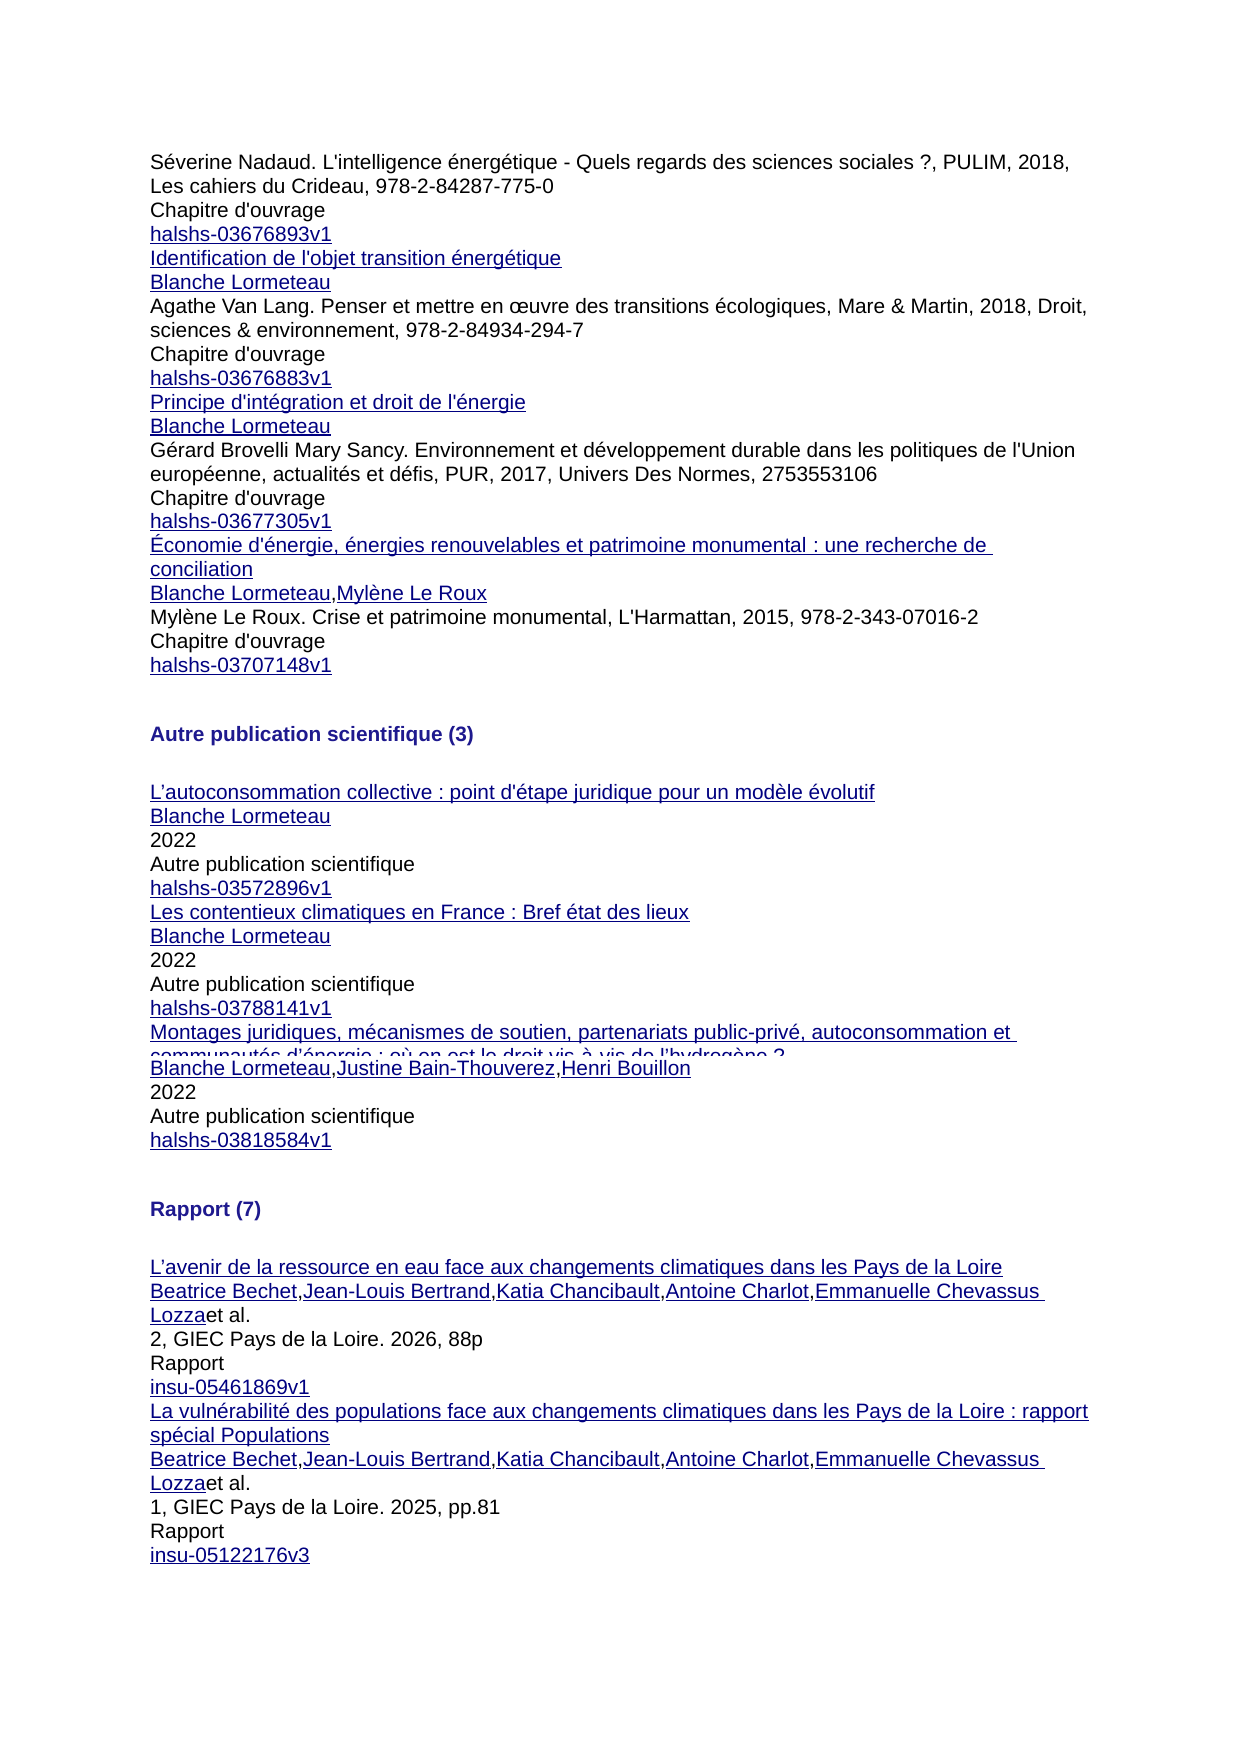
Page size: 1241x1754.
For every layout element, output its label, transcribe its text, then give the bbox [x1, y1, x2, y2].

table_cell Montages juridiques, mécanismes de soutien, partenariats public-privé, autoconsommation et communautés d’énergie : où en est le droit vis-à-vis de l’hydrogène ? Blanche Lormeteau,Justine Bain-Thouverez,Henri Bouillon 2022 Autre publication scientifique halshs-03818584v1 [150, 1020, 1090, 1152]
table_header L’autoconsommation collective : point d'étape juridique pour un modèle évolutif Blanche Lormeteau 2022 Autre publication scientifique halshs-03572896v1 [150, 780, 1090, 900]
subtitle Rapport (7) [150, 1197, 1090, 1221]
table_cell Les contentieux climatiques en France : Bref état des lieux Blanche Lormeteau 2022 Autre publication scientifique halshs-03788141v1 [150, 900, 1090, 1020]
subtitle Autre publication scientifique (3) [150, 722, 1090, 746]
table_cell Principe d'intégration et droit de l'énergie Blanche Lormeteau Gérard Brovelli Mary Sancy. Environnement et développement durable dans les politiques de l'Union européenne, actualités et défis, PUR, 2017, Univers Des Normes, 2753553106 Chapitre d'ouvrage halshs-03677305v1 [150, 390, 1090, 533]
table_cell Économie d'énergie, énergies renouvelables et patrimoine monumental : une recherche de conciliation Blanche Lormeteau,Mylène Le Roux Mylène Le Roux. Crise et patrimoine monumental, L'Harmattan, 2015, 978-2-343-07016-2 Chapitre d'ouvrage halshs-03707148v1 [150, 533, 1090, 677]
table_header L’avenir de la ressource en eau face aux changements climatiques dans les Pays de la Loire Beatrice Bechet,Jean-Louis Bertrand,Katia Chancibault,Antoine Charlot,Emmanuelle Chevassus Lozzaet al. 2, GIEC Pays de la Loire. 2026, 88p Rapport insu-05461869v1 [150, 1255, 1090, 1399]
table_cell Identification de l'objet transition énergétique Blanche Lormeteau Agathe Van Lang. Penser et mettre en œuvre des transitions écologiques, Mare & Martin, 2018, Droit, sciences & environnement, 978-2-84934-294-7 Chapitre d'ouvrage halshs-03676883v1 [150, 246, 1090, 389]
table_cell La vulnérabilité des populations face aux changements climatiques dans les Pays de la Loire : rapport spécial Populations Beatrice Bechet,Jean-Louis Bertrand,Katia Chancibault,Antoine Charlot,Emmanuelle Chevassus Lozzaet al. 1, GIEC Pays de la Loire. 2025, pp.81 Rapport insu-05122176v3 [150, 1399, 1090, 1566]
table_cell Séverine Nadaud. L'intelligence énergétique - Quels regards des sciences sociales ?, PULIM, 2018, Les cahiers du Crideau, 978-2-84287-775-0 Chapitre d'ouvrage halshs-03676893v1 [150, 150, 1090, 246]
